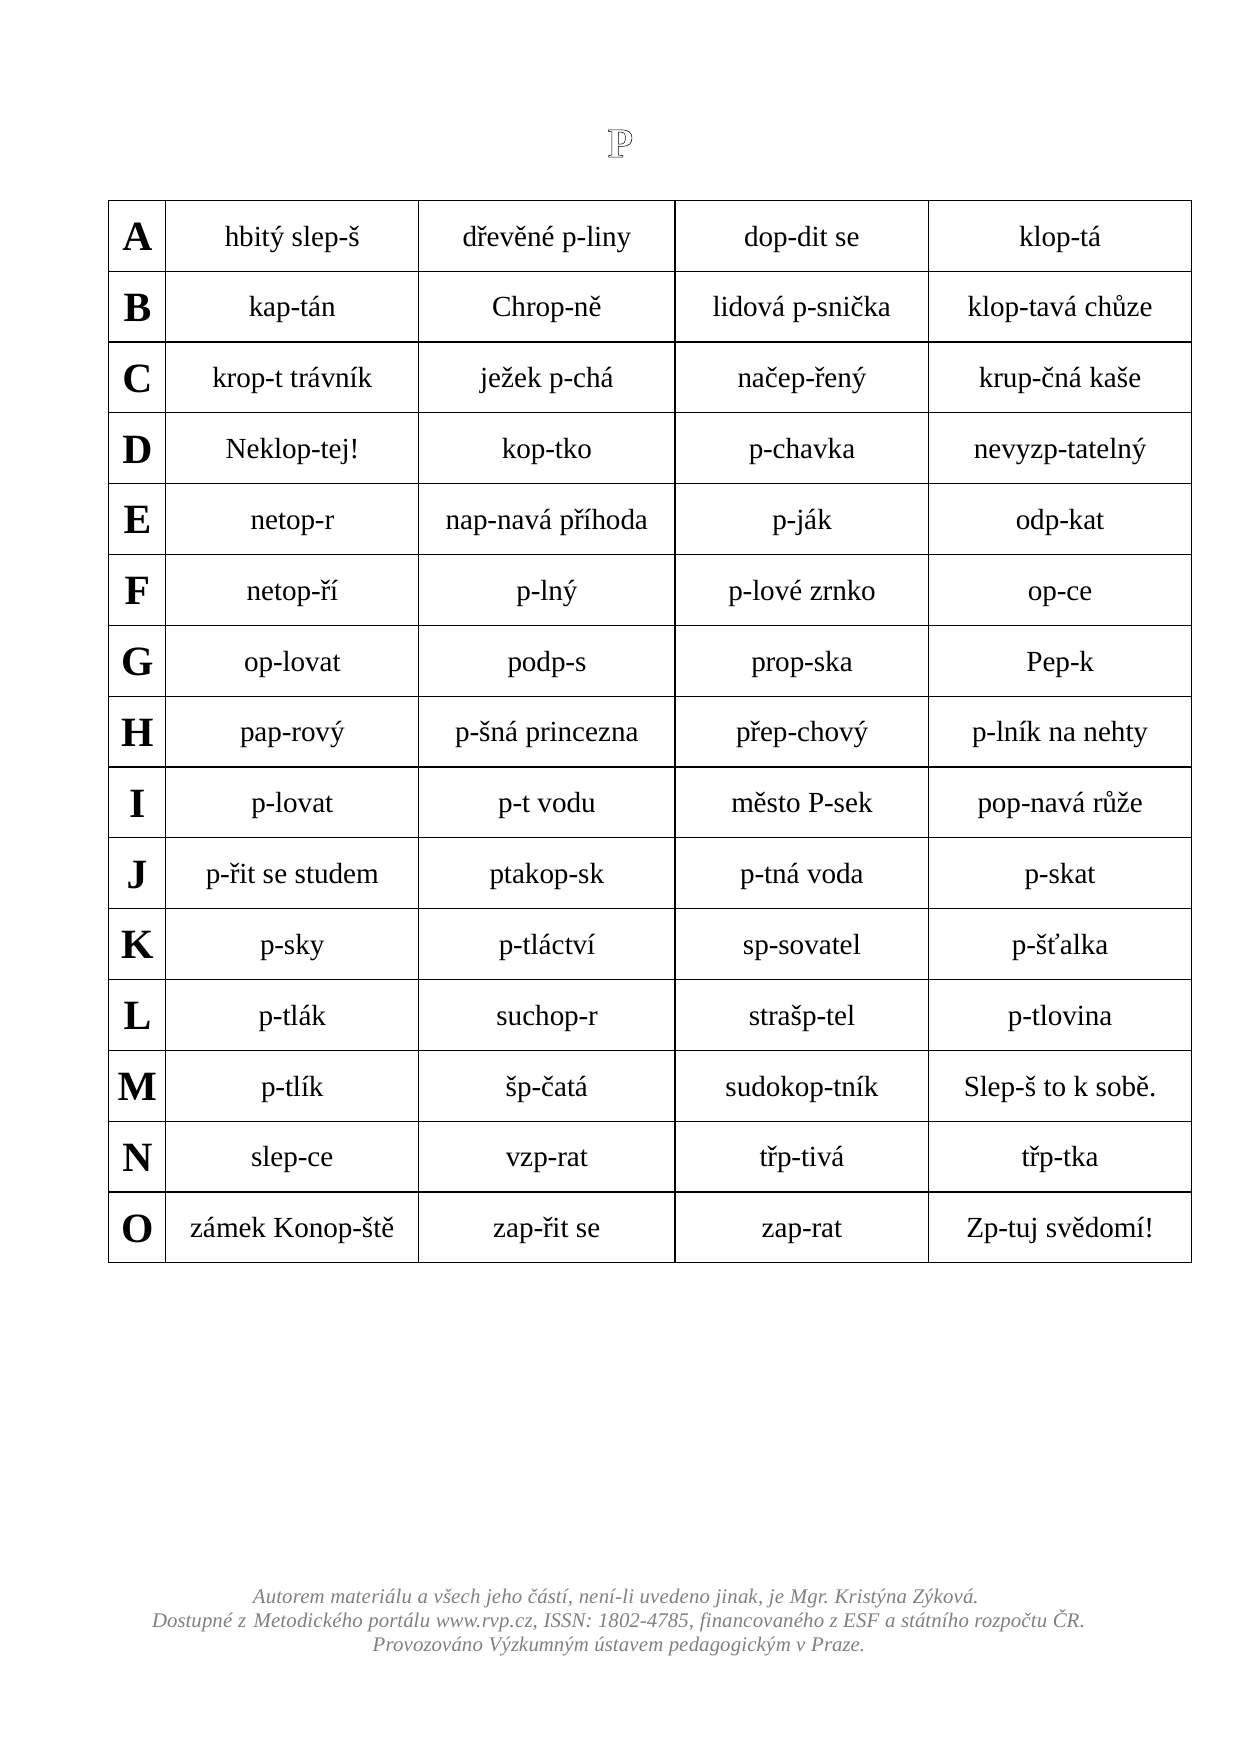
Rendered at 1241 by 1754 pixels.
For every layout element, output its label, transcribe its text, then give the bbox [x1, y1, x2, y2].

table_cell p-ják [676, 484, 928, 554]
table_cell O [109, 1193, 165, 1262]
table_cell nevyzp-tatelný [929, 413, 1191, 483]
table_cell p-t vodu [419, 768, 674, 837]
table_cell N [109, 1122, 165, 1191]
table_cell K [109, 909, 165, 979]
table_cell p-chavka [676, 413, 928, 483]
table_cell zap-řit se [419, 1193, 674, 1262]
table_cell p-lný [419, 555, 674, 625]
table_cell I [109, 768, 165, 837]
table_cell p-tláctví [419, 909, 674, 979]
table_cell p-sky [166, 909, 418, 979]
table_cell p-tlovina [929, 980, 1191, 1050]
table_cell slep-ce [166, 1122, 418, 1191]
table_cell p-tlík [166, 1051, 418, 1121]
table_cell třp-tivá [676, 1122, 928, 1191]
table_cell pap-rový [166, 697, 418, 766]
table_cell krup-čná kaše [929, 343, 1191, 412]
table_cell Slep-š to k sobě. [929, 1051, 1191, 1121]
table_cell J [109, 838, 165, 908]
table_cell B [109, 272, 165, 341]
table_cell op-lovat [166, 626, 418, 696]
table_header hbitý slep-š [166, 201, 418, 271]
table_cell netop-ří [166, 555, 418, 625]
text P [118, 118, 1122, 166]
table_cell p-tlák [166, 980, 418, 1050]
table_cell p-tná voda [676, 838, 928, 908]
table_cell třp-tka [929, 1122, 1191, 1191]
table_cell Neklop-tej! [166, 413, 418, 483]
table_cell zap-rat [676, 1193, 928, 1262]
table_cell sudokop-tník [676, 1051, 928, 1121]
table_cell Pep-k [929, 626, 1191, 696]
table_header A [109, 201, 165, 271]
table_cell zámek Konop-ště [166, 1193, 418, 1262]
table_cell načep-řený [676, 343, 928, 412]
table_cell sp-sovatel [676, 909, 928, 979]
table_cell šp-čatá [419, 1051, 674, 1121]
table_cell G [109, 626, 165, 696]
table_header klop-tá [929, 201, 1191, 271]
table_cell ptakop-sk [419, 838, 674, 908]
table_header dřevěné p-liny [419, 201, 674, 271]
table_cell op-ce [929, 555, 1191, 625]
table_cell suchop-r [419, 980, 674, 1050]
table_cell H [109, 697, 165, 766]
table_cell Chrop-ně [419, 272, 674, 341]
table_cell M [109, 1051, 165, 1121]
table_cell kop-tko [419, 413, 674, 483]
table_cell ježek p-chá [419, 343, 674, 412]
table_cell krop-t trávník [166, 343, 418, 412]
table_cell Zp-tuj svědomí! [929, 1193, 1191, 1262]
table_cell C [109, 343, 165, 412]
table_cell klop-tavá chůze [929, 272, 1191, 341]
table_cell prop-ska [676, 626, 928, 696]
table_cell E [109, 484, 165, 554]
table_cell p-šťalka [929, 909, 1191, 979]
table_cell odp-kat [929, 484, 1191, 554]
table_cell p-skat [929, 838, 1191, 908]
table_cell přep-chový [676, 697, 928, 766]
table_cell nap-navá příhoda [419, 484, 674, 554]
table_cell město P-sek [676, 768, 928, 837]
table_cell p-lovat [166, 768, 418, 837]
table_cell p-šná princezna [419, 697, 674, 766]
table_cell p-řit se studem [166, 838, 418, 908]
table_cell D [109, 413, 165, 483]
table_cell strašp-tel [676, 980, 928, 1050]
table_cell netop-r [166, 484, 418, 554]
table_cell L [109, 980, 165, 1050]
table_cell podp-s [419, 626, 674, 696]
table_cell p-lové zrnko [676, 555, 928, 625]
table_cell vzp-rat [419, 1122, 674, 1191]
table_cell p-lník na nehty [929, 697, 1191, 766]
table_cell pop-navá růže [929, 768, 1191, 837]
table_cell lidová p-snička [676, 272, 928, 341]
table_cell kap-tán [166, 272, 418, 341]
table_cell F [109, 555, 165, 625]
table_header dop-dit se [676, 201, 928, 271]
